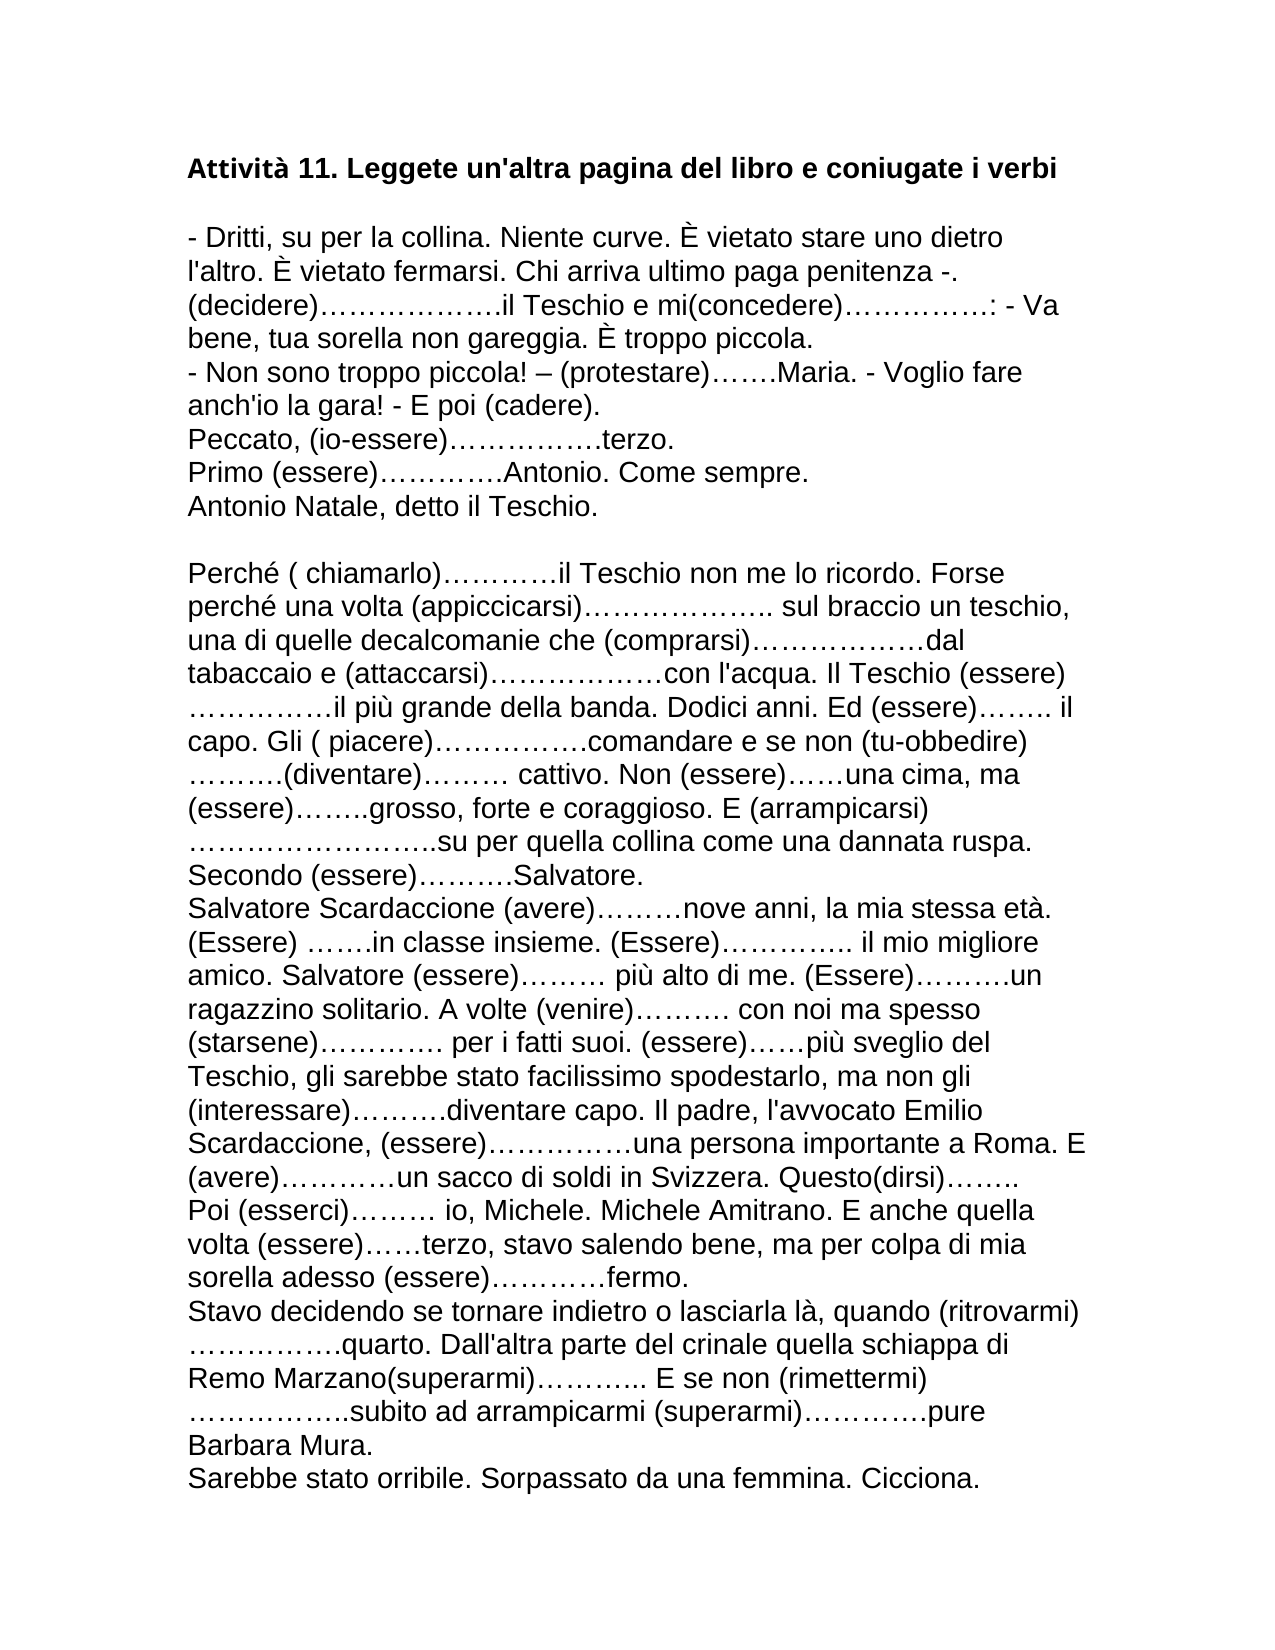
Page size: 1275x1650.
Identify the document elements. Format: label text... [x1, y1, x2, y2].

text Salvatore Scardaccione (avere)………nove anni, la mia stessa età. (Essere) …….in classe insieme. (Essere)………….. il mio migliore amico. Salvatore (essere)……… più alto di me. (Essere)……….un ragazzino solitario. A volte (venire)………. con noi ma spesso (starsene)…………. per i fatti suoi. (essere)……più sveglio del Teschio, gli sarebbe stato facilissimo spodestarlo, ma non gli (interessare)……….diventare capo. Il padre, l'avvocato Emilio Scardaccione, (essere)……………una persona importante a Roma. E (avere)…………un sacco di soldi in Svizzera. Questo(dirsi)…….. [187, 891, 1087, 1193]
text - Dritti, su per la collina. Niente curve. È vietato stare uno dietro l'altro. È vietato fermarsi. Chi arriva ultimo paga penitenza -. (decidere)……………….il Teschio e mi(concedere)……………: - Va bene, tua sorella non gareggia. È troppo piccola. [187, 220, 1087, 354]
text Attività 11. Leggete un'altra pagina del libro e coniugate i verbi [187, 150, 1087, 187]
text Sarebbe stato orribile. Sorpassato da una femmina. Cicciona. [187, 1461, 1087, 1495]
text Peccato, (io-essere)…………….terzo. [187, 422, 1087, 455]
text Secondo (essere)……….Salvatore. [187, 858, 1087, 891]
text Primo (essere)………….Antonio. Come sempre. [187, 455, 1087, 489]
text - Non sono troppo piccola! – (protestare)…….Maria. - Voglio fare anch'io la gara! - E poi (cadere). [187, 354, 1087, 422]
text Stavo decidendo se tornare indietro o lasciarla là, quando (ritrovarmi)…………….quarto. Dall'altra parte del crinale quella schiappa di Remo Marzano(superarmi)………... E se non (rimettermi)……………..subito ad arrampicarmi (superarmi)………….pure Barbara Mura. [187, 1294, 1087, 1461]
text Antonio Natale, detto il Teschio. [187, 489, 1087, 522]
text Perché ( chiamarlo)…………il Teschio non me lo ricordo. Forse perché una volta (appiccicarsi)……………….. sul braccio un teschio, una di quelle decalcomanie che (comprarsi)………………dal tabaccaio e (attaccarsi)………………con l'acqua. Il Teschio (essere)……………il più grande della banda. Dodici anni. Ed (essere)…….. il capo. Gli ( piacere)…………….comandare e se non (tu-obbedire)……….(diventare)……… cattivo. Non (essere)……una cima, ma (essere)……..grosso, forte e coraggioso. E (arrampicarsi)……………………..su per quella collina come una dannata ruspa. [187, 556, 1087, 858]
text Poi (esserci)……… io, Michele. Michele Amitrano. E anche quella volta (essere)……terzo, stavo salendo bene, ma per colpa di mia sorella adesso (essere)…………fermo. [187, 1193, 1087, 1294]
